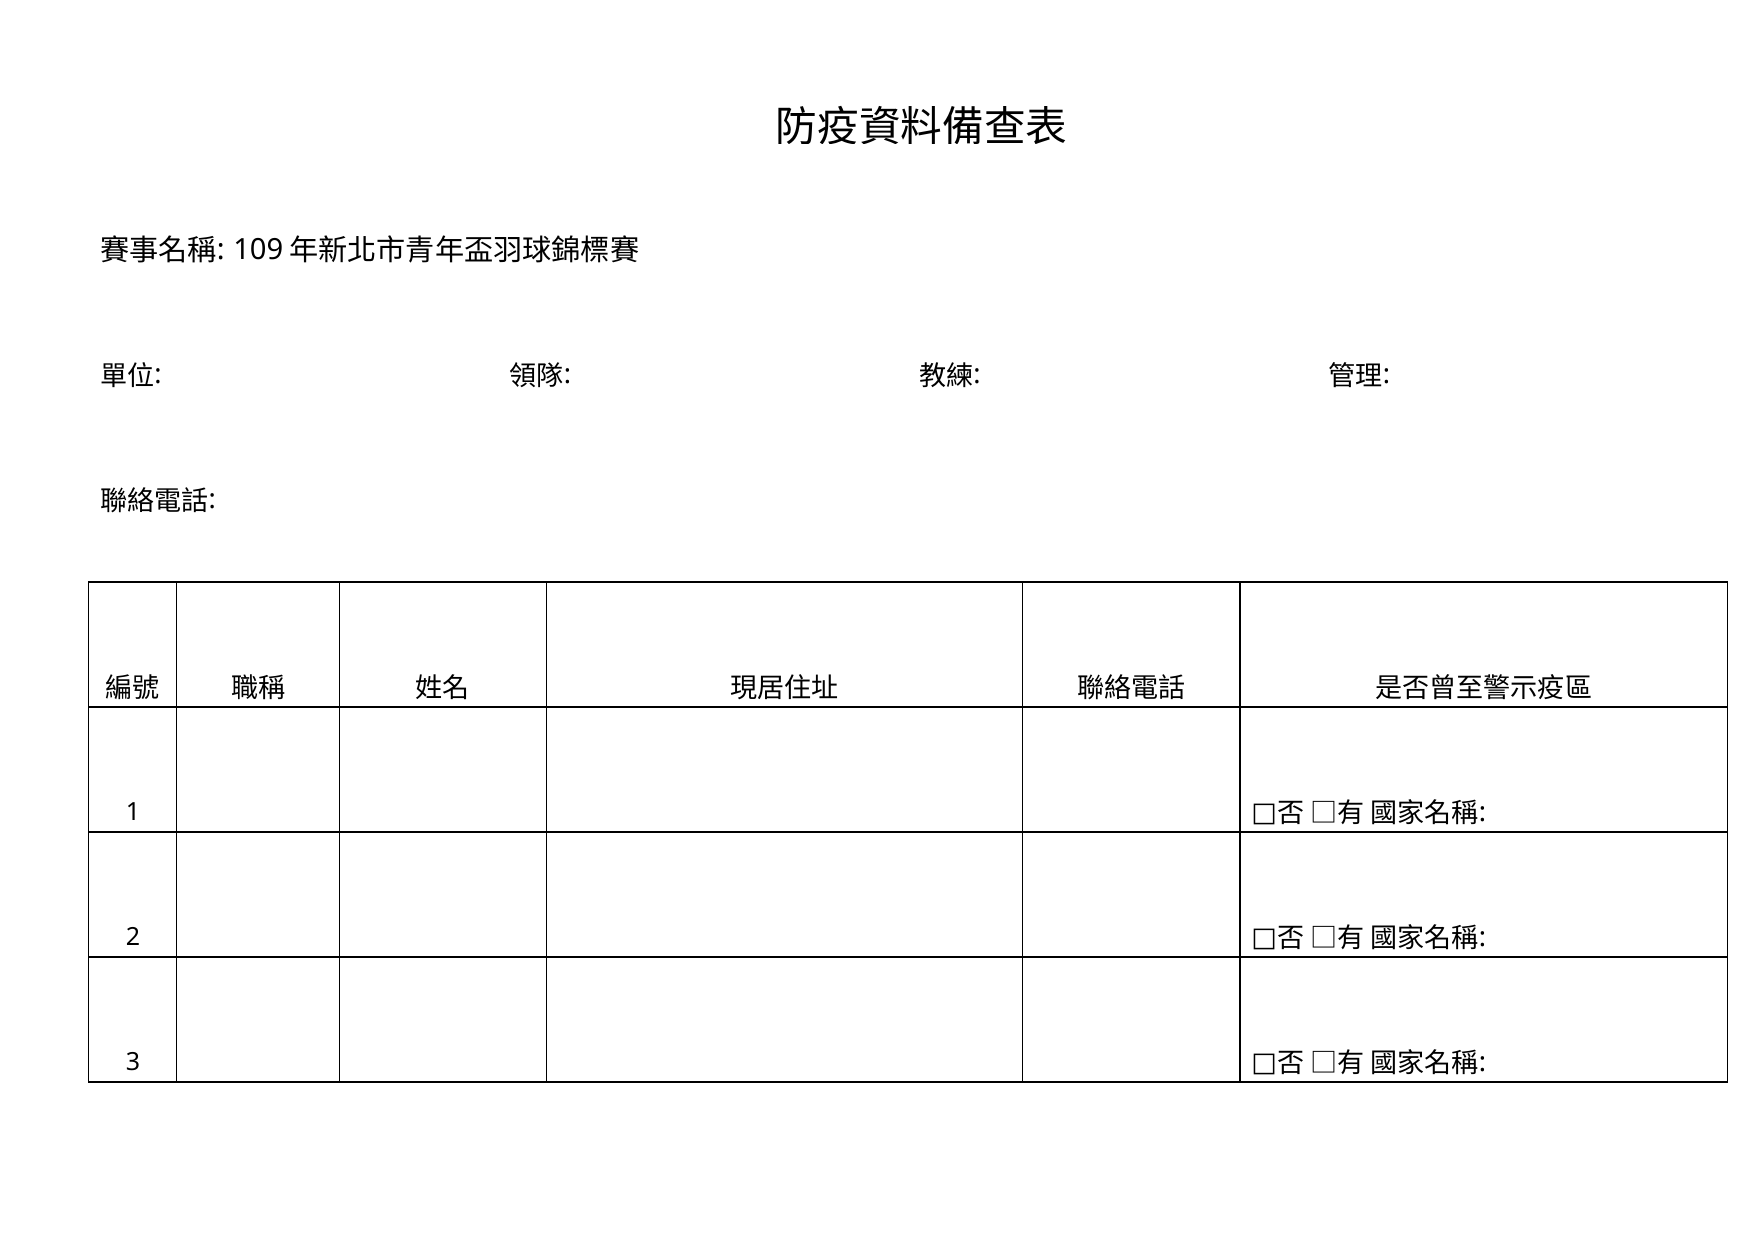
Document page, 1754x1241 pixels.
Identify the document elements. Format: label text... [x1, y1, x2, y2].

table_header 賽事名稱: 109年新北市青年盃羽球錦標賽 [89, 145, 708, 269]
table_header 編號 [89, 583, 176, 706]
table_header [1406, 145, 1727, 269]
table_header 聯絡電話 [1023, 583, 1239, 706]
table_header 是否曾至警示疫區 [1241, 583, 1727, 706]
table_cell □否 □有 國家名稱: [1241, 833, 1727, 956]
table_cell [703, 395, 1727, 519]
table_cell □否 □有 國家名稱: [1241, 708, 1727, 831]
table_cell [547, 708, 1022, 831]
table_cell [177, 958, 339, 1081]
table_cell 教練: [908, 270, 1317, 394]
table_cell 聯絡電話: [89, 395, 702, 519]
table_cell 3 [89, 958, 176, 1081]
table_cell 管理: [1318, 270, 1727, 394]
table_cell 2 [89, 833, 176, 956]
text 防疫資料備查表 [89, 81, 1754, 144]
table_cell [1023, 708, 1239, 831]
table_cell [547, 958, 1022, 1081]
table_cell [340, 833, 546, 956]
table_cell [1023, 958, 1239, 1081]
table_cell [340, 958, 546, 1081]
table_cell [340, 708, 546, 831]
table_cell [177, 708, 339, 831]
table_cell 單位: [89, 270, 498, 394]
table_cell [547, 833, 1022, 956]
table_header 姓名 [340, 583, 546, 706]
table_cell [177, 833, 339, 956]
table_cell □否 □有 國家名稱: [1241, 958, 1727, 1081]
table_header [709, 145, 1405, 269]
table_cell 1 [89, 708, 176, 831]
table_cell 領隊: [499, 270, 907, 394]
table_header 職稱 [177, 583, 339, 706]
table_cell [1023, 833, 1239, 956]
table_header 現居住址 [547, 583, 1022, 706]
